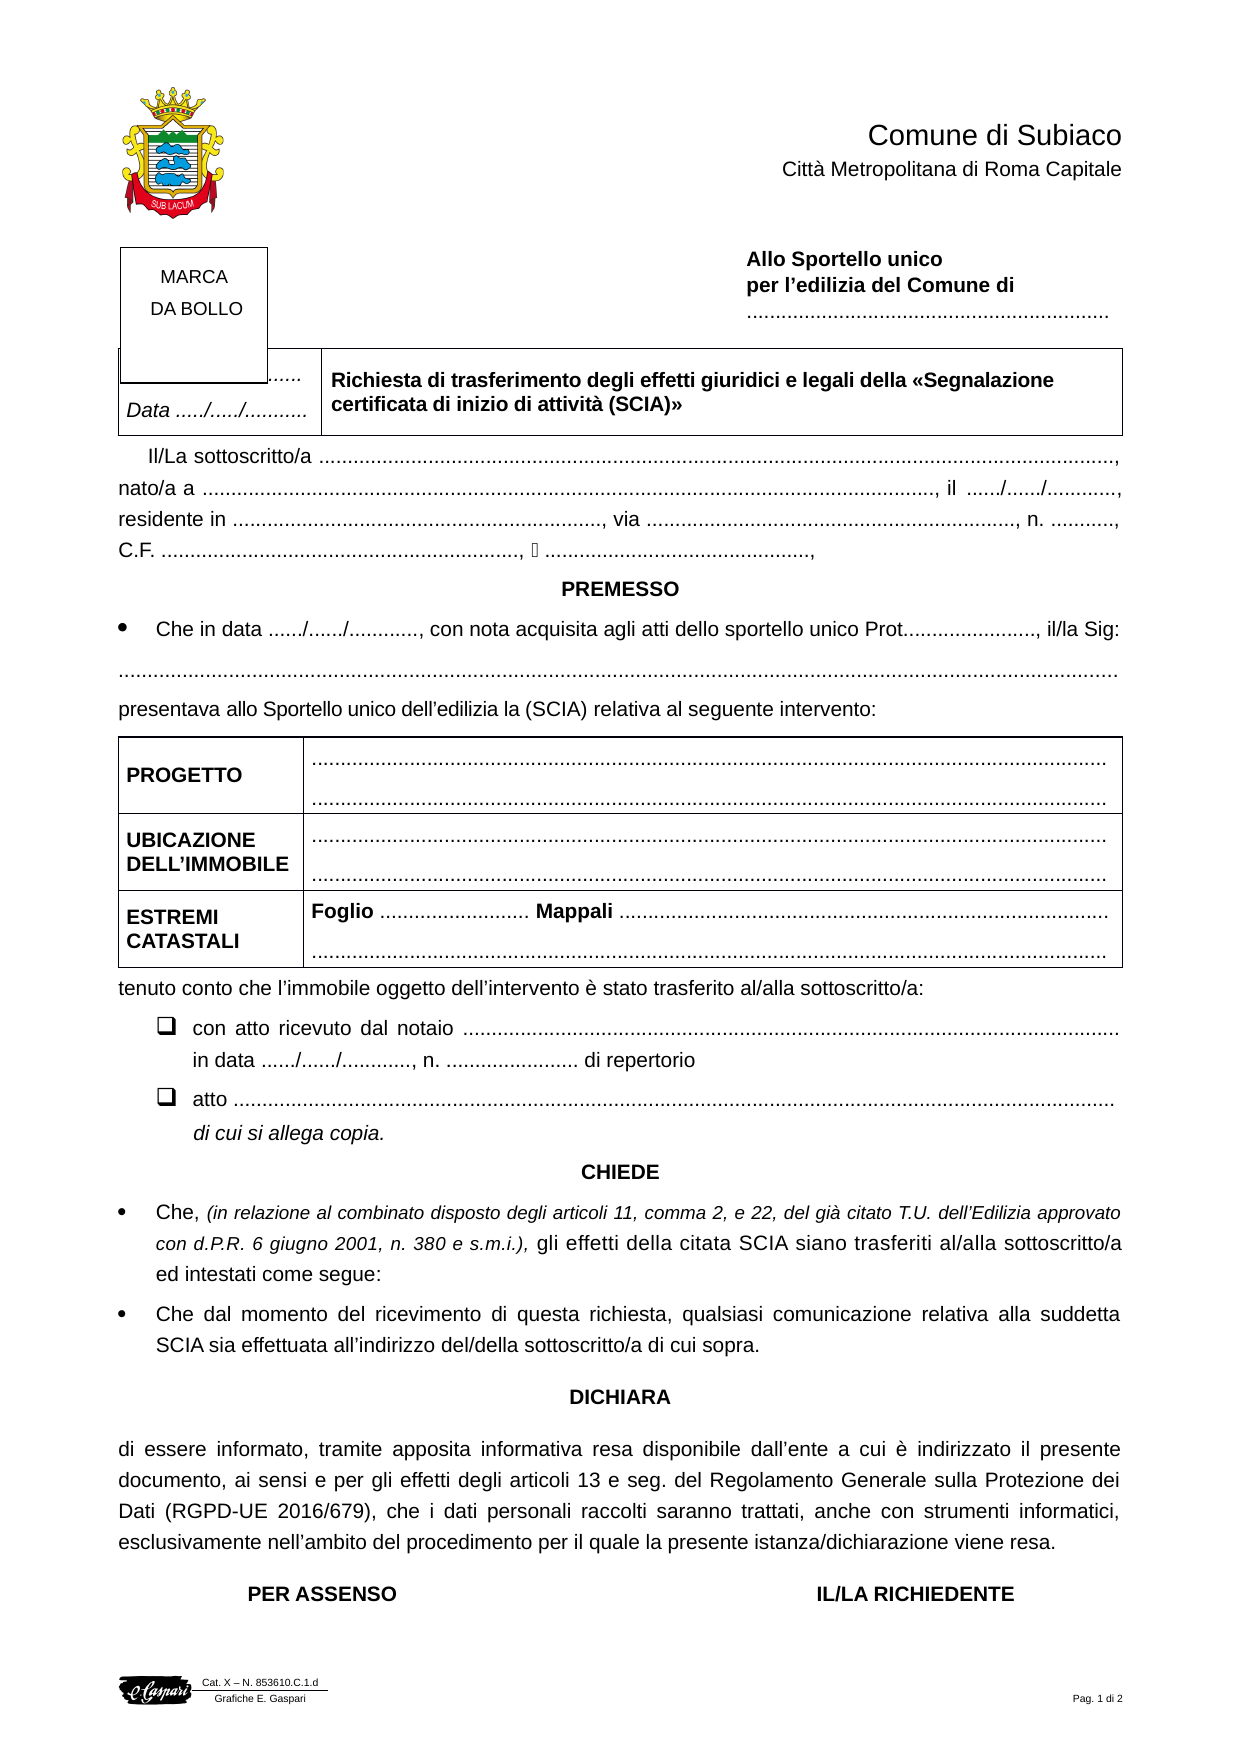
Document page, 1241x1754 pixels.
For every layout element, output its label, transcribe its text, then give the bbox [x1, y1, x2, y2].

text Città Metropolitana di Roma Capitale [224, 157, 1122, 181]
table_header .......................................................................................................................................... .......................................................................................................................................... [304, 738, 1122, 813]
text  con atto ricevuto dal notaio .................................................................................................................. in data ....../....../............, n. ....................... di repertorio [155, 1016, 1122, 1072]
text di cui si allega copia. [193, 1121, 1122, 1144]
text  atto ......................................................................................................................................................... [155, 1087, 1122, 1112]
list Che, (in relazione al combinato disposto degli articoli 11, comma 2, e 22, del già citato T.U. dell’Edilizia approvato con d.P.R. 6 giugno 2001, n. 380 e s.m.i.), gli effetti della citata SCIA siano trasferiti al/alla sottoscritto/a ed intestati come segue: [118, 1199, 1122, 1286]
text presentava allo Sportello unico dell’edilizia la (SCIA) relativa al seguente intervento: [118, 697, 1122, 721]
text DICHIARA [118, 1385, 1122, 1409]
table_cell .......................................................................................................................................... .......................................................................................................................................... [304, 814, 1122, 890]
text Allo Sportello unico [268, 247, 1122, 271]
text tenuto conto che l’immobile oggetto dell’intervento è stato trasferito al/alla sottoscritto/a: [118, 976, 1122, 1000]
text per l’edilizia del Comune di [268, 273, 1122, 297]
subtitle PREMESSO [118, 577, 1122, 601]
picture [122, 87, 224, 219]
subtitle CHIEDE [118, 1160, 1122, 1184]
list Che dal momento del ricevimento di questa richiesta, qualsiasi comunicazione relativa alla suddetta SCIA sia effettuata all’indirizzo del/della sottoscritto/a di cui sopra. [118, 1301, 1122, 1357]
text Comune di Subiaco [224, 118, 1122, 152]
table_header Richiesta di trasferimento degli effetti giuridici e legali della «Segnalazione certificata di inizio di attività (SCIA)» [322, 349, 1122, 435]
text Il/La sottoscritto/a .........................................................................................................................................., nato/a a ..............................................................................................................................., il ....../....../............, residente in ................................................................, via ................................................................, n. ..........., C.F. ..............................................................,  .............................................., [118, 444, 1122, 562]
table_cell ESTREMI CATASTALI [119, 891, 303, 967]
list Che in data ....../....../............, con nota acquisita agli atti dello sportello unico Prot......................., il/la Sig: [118, 617, 1122, 642]
text ............................................................... [268, 299, 1122, 323]
text di essere informato, tramite apposita informativa resa disponibile dall’ente a cui è indirizzato il presente documento, ai sensi e per gli effetti degli articoli 13 e seg. del Regolamento Generale sulla Protezione dei Dati (RGPD-UE 2016/679), che i dati personali raccolti saranno trattati, anche con strumenti informatici, esclusivamente nell’ambito del procedimento per il quale la presente istanza/dichiarazione viene resa. [118, 1437, 1122, 1554]
text PER ASSENSO IL/LA RICHIEDENTE [118, 1582, 1122, 1606]
picture [118, 1675, 192, 1705]
table_cell UBICAZIONE DELL’IMMOBILE [119, 814, 303, 890]
table_header PROGETTO [119, 738, 303, 813]
table_cell Foglio .......................... Mappali ..................................................................................... .......................................................................................................................................... [304, 891, 1122, 967]
table_header N. .......................... Data ...../...../........... [119, 349, 321, 435]
